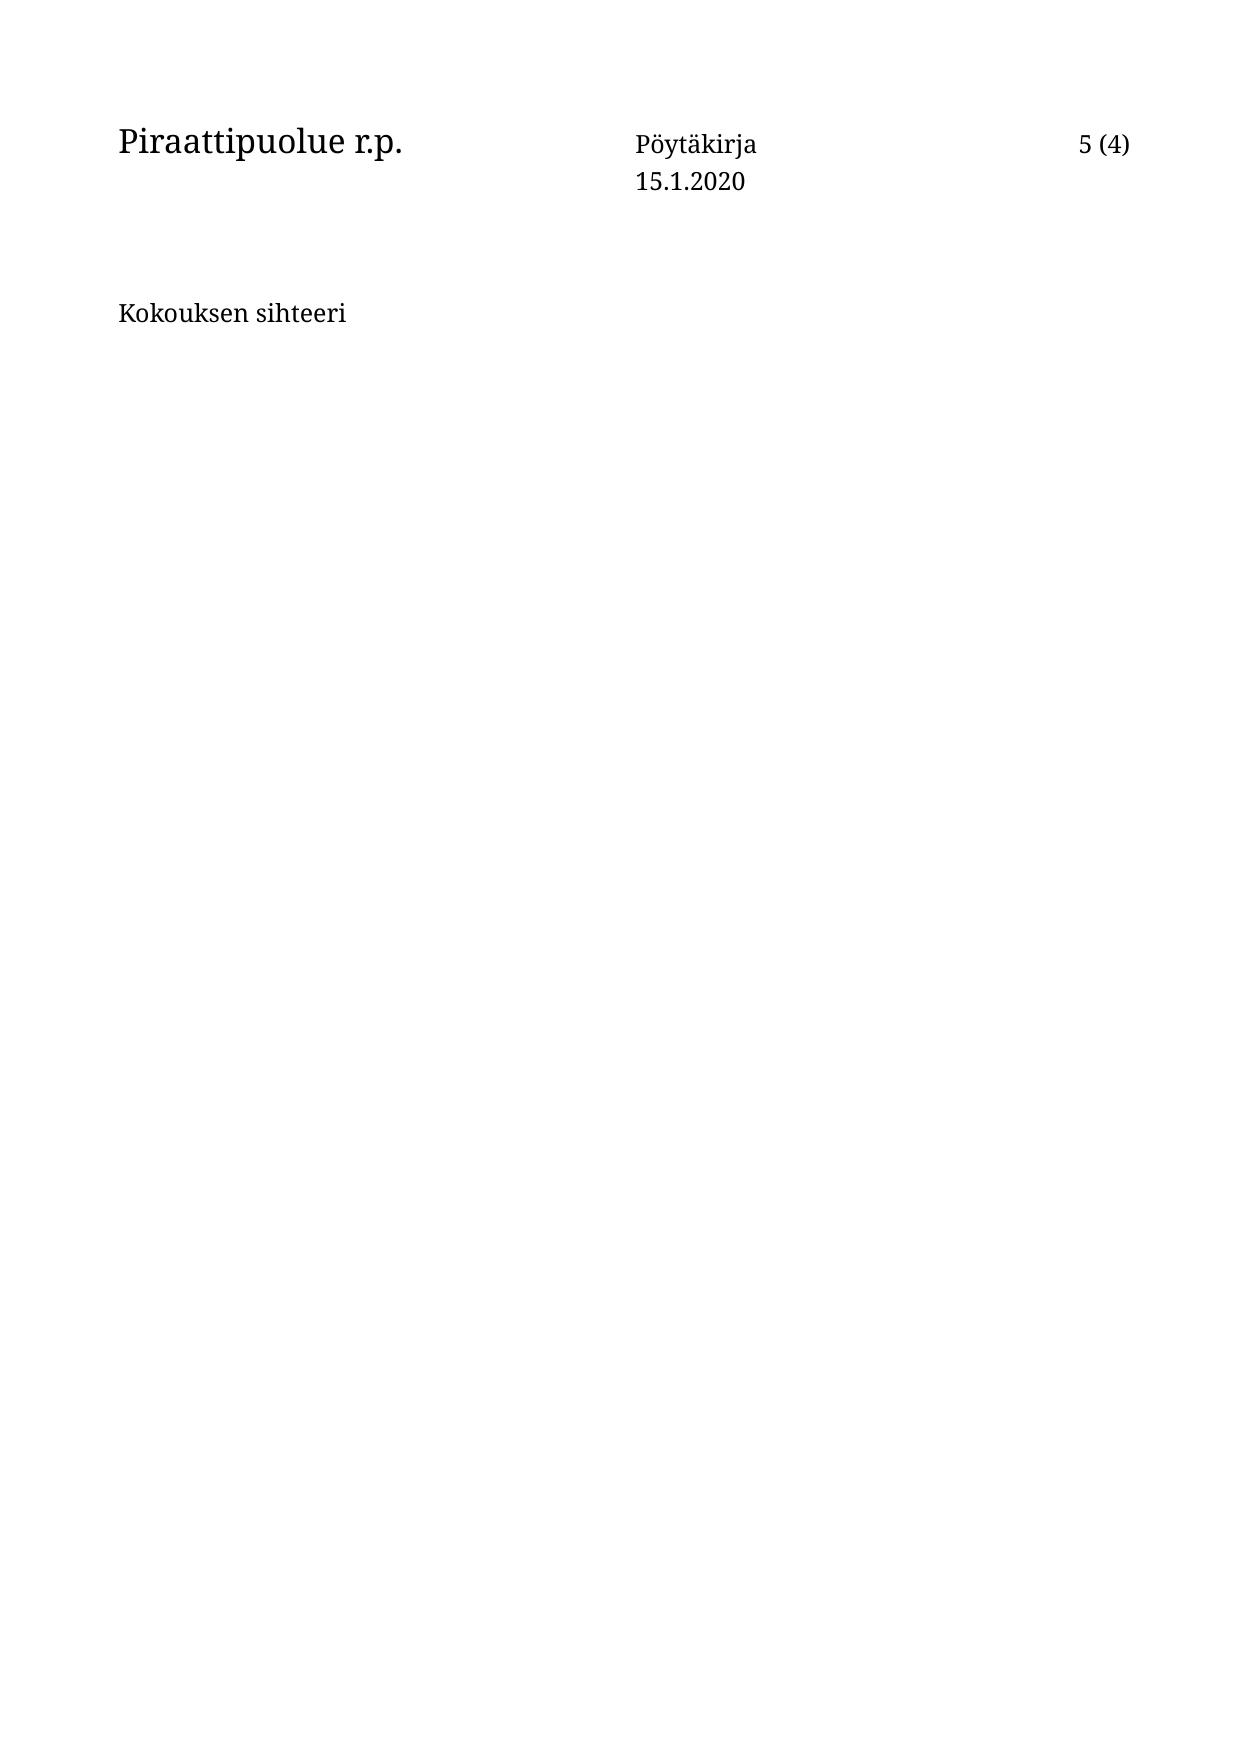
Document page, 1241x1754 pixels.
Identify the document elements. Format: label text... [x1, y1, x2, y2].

text Kokouksen sihteeri [118, 295, 1122, 329]
